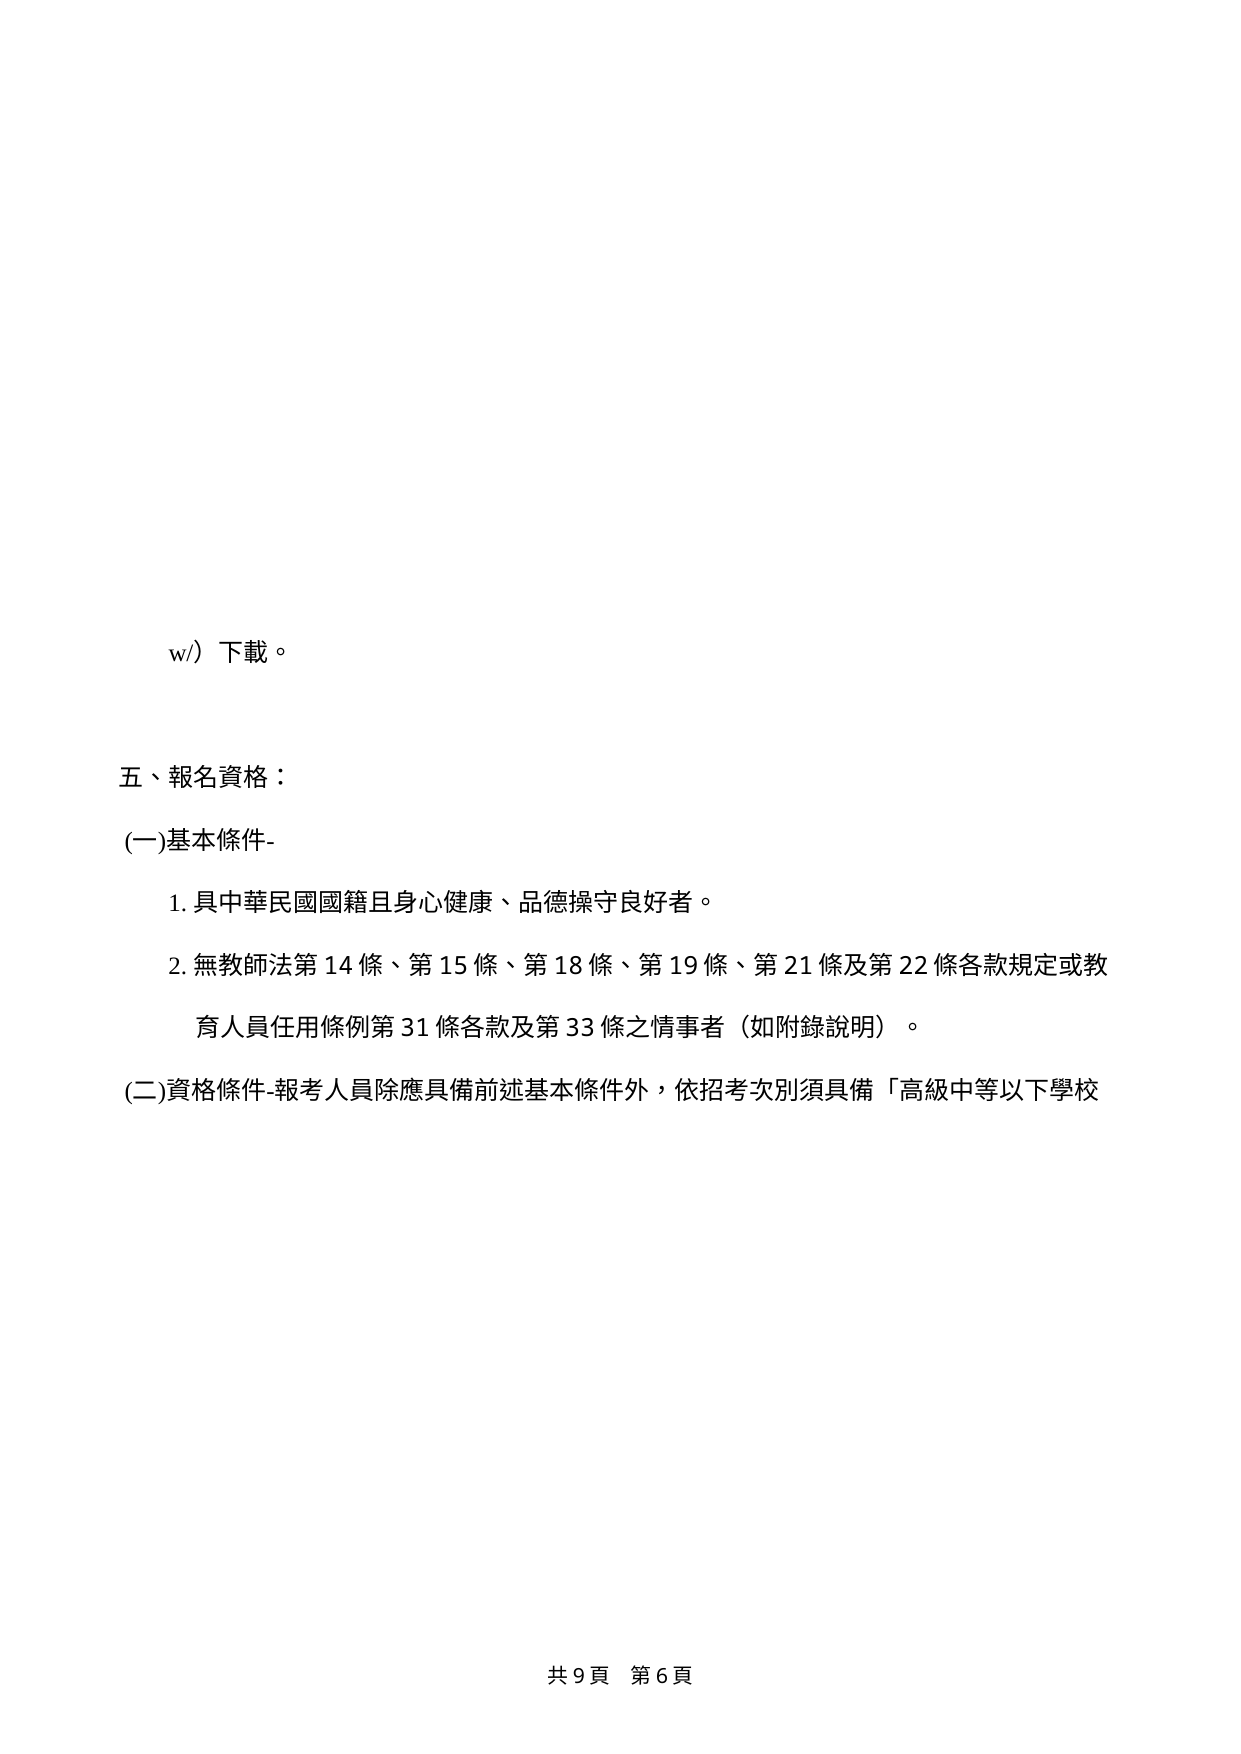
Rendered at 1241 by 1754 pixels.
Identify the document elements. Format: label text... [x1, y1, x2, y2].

text 2. 無教師法第14條、第15條、第18條、第19條、第21條及第22條各款規定或教育人員任用條例第31條各款及第33條之情事者（如附錄說明）。 [118, 922, 1122, 1047]
text (一)基本條件- [118, 797, 1122, 859]
text 五、報名資格： [118, 734, 1122, 797]
text w/）下載。 [118, 609, 1122, 672]
text 1. 具中華民國國籍且身心健康、品德操守良好者。 [118, 859, 1122, 922]
text (二)資格條件-報考人員除應具備前述基本條件外，依招考次別須具備「高級中等以下學校 [118, 1047, 1122, 1109]
